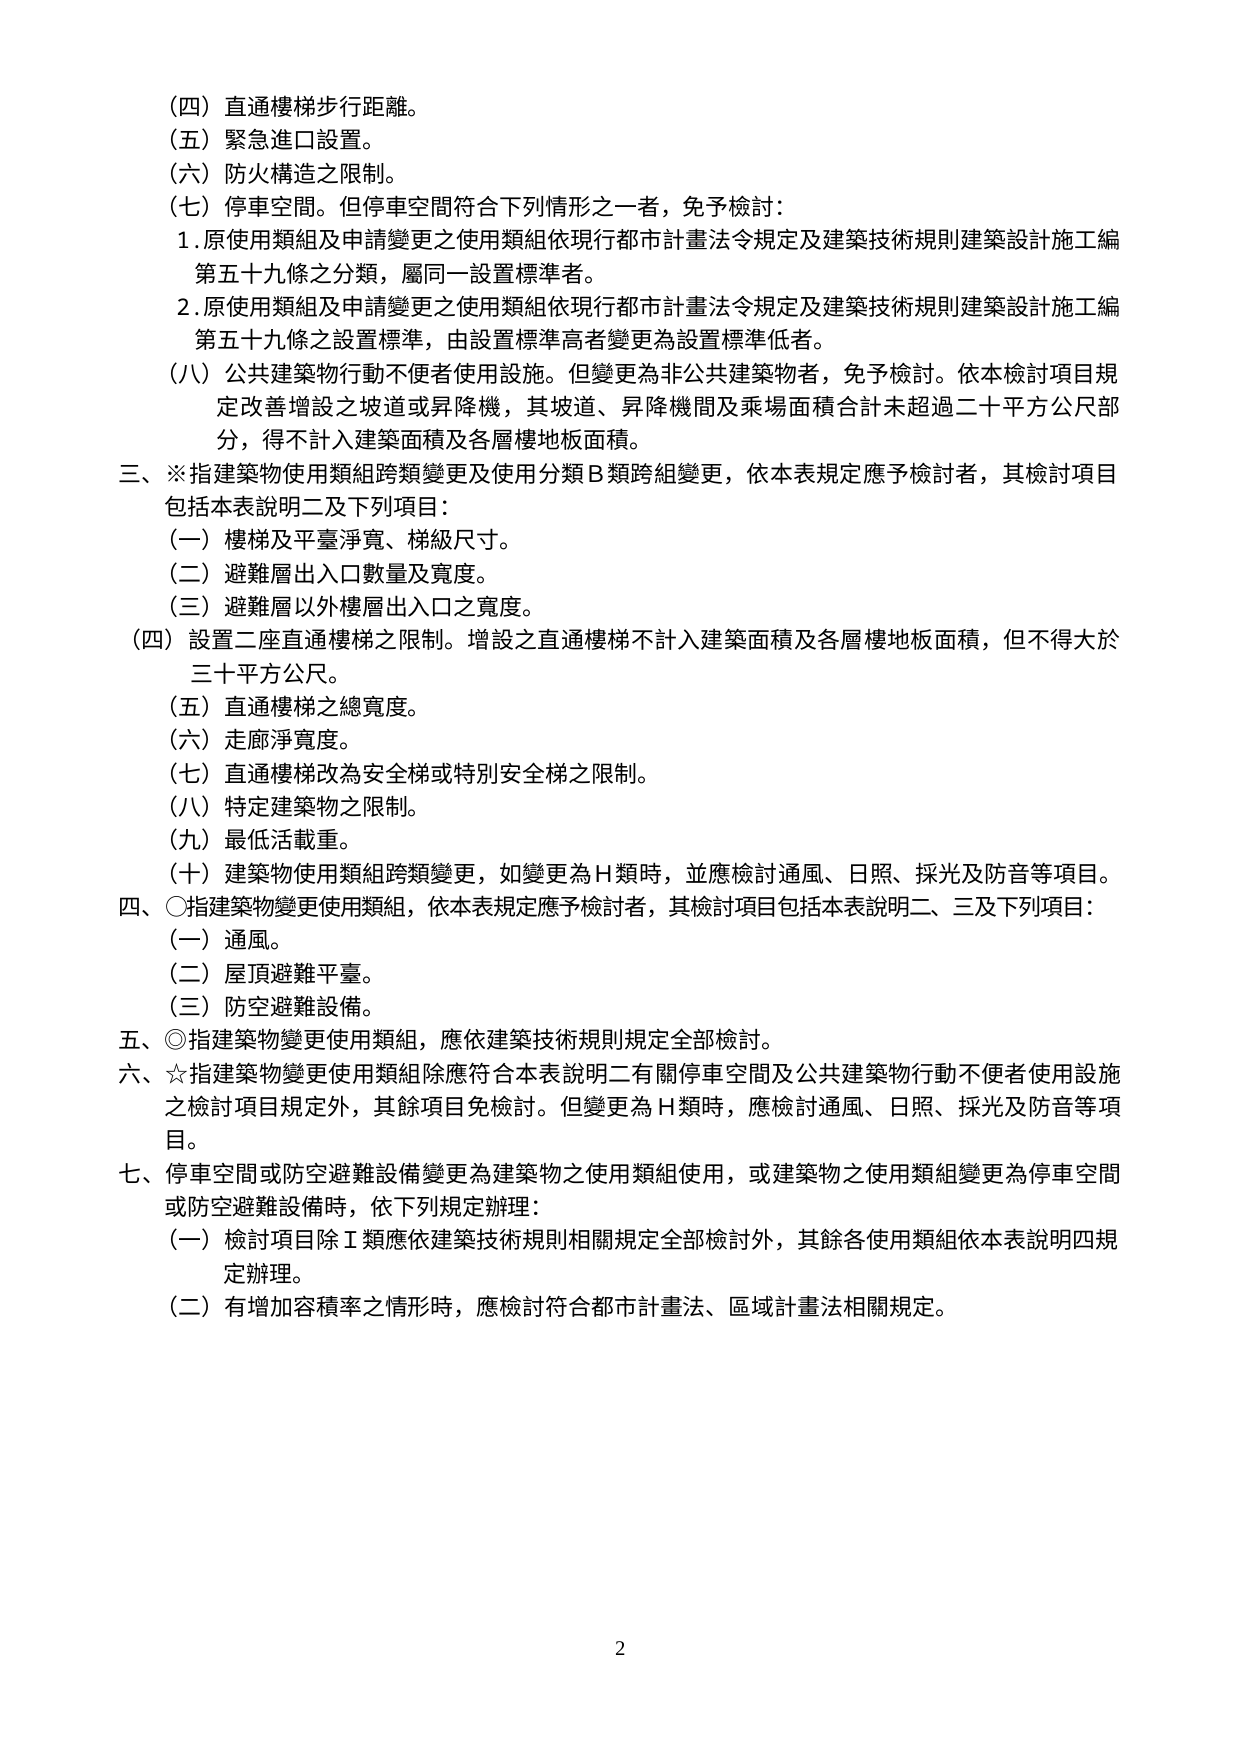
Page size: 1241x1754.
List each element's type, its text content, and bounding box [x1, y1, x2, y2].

text （十）建築物使用類組跨類變更，如變更為Ｈ類時，並應檢討通風、日照、採光及防音等項目。 [156, 855, 1122, 889]
text （七）停車空間。但停車空間符合下列情形之一者，免予檢討： [156, 189, 1122, 222]
text （一）樓梯及平臺淨寬、梯級尺寸。 [156, 522, 1122, 555]
text （六）走廊淨寬度。 [156, 722, 1122, 755]
text 七、停車空間或防空避難設備變更為建築物之使用類組使用，或建築物之使用類組變更為停車空間或防空避難設備時，依下列規定辦理： [118, 1155, 1122, 1222]
text 六、☆指建築物變更使用類組除應符合本表說明二有關停車空間及公共建築物行動不便者使用設施之檢討項目規定外，其餘項目免檢討。但變更為Ｈ類時，應檢討通風、日照、採光及防音等項目。 [118, 1055, 1122, 1155]
text （四）直通樓梯步行距離。 [156, 89, 1122, 122]
text （二）有增加容積率之情形時，應檢討符合都市計畫法、區域計畫法相關規定。 [156, 1289, 1122, 1322]
text （二）屋頂避難平臺。 [118, 955, 1122, 989]
text （一）檢討項目除Ｉ類應依建築技術規則相關規定全部檢討外，其餘各使用類組依本表說明四規定辦理。 [156, 1222, 1122, 1289]
text （一）通風。 [118, 922, 1122, 955]
text （五）直通樓梯之總寬度。 [156, 689, 1122, 722]
text （八）公共建築物行動不便者使用設施。但變更為非公共建築物者，免予檢討。依本檢討項目規定改善增設之坡道或昇降機，其坡道、昇降機間及乘場面積合計未超過二十平方公尺部分，得不計入建築面積及各層樓地板面積。 [156, 355, 1122, 455]
text （三）防空避難設備。 [118, 989, 1122, 1022]
text 1.原使用類組及申請變更之使用類組依現行都市計畫法令規定及建築技術規則建築設計施工編第五十九條之分類，屬同一設置標準者。 [176, 222, 1122, 289]
text （八）特定建築物之限制。 [156, 789, 1122, 822]
text 五、◎指建築物變更使用類組，應依建築技術規則規定全部檢討。 [118, 1022, 1122, 1055]
text （三）避難層以外樓層出入口之寬度。 [156, 589, 1122, 622]
text 三、※指建築物使用類組跨類變更及使用分類Ｂ類跨組變更，依本表規定應予檢討者，其檢討項目包括本表說明二及下列項目： [118, 455, 1122, 522]
text （七）直通樓梯改為安全梯或特別安全梯之限制。 [156, 755, 1122, 789]
text 2.原使用類組及申請變更之使用類組依現行都市計畫法令規定及建築技術規則建築設計施工編第五十九條之設置標準，由設置標準高者變更為設置標準低者。 [176, 289, 1122, 355]
text （六）防火構造之限制。 [156, 155, 1122, 189]
text （四）設置二座直通樓梯之限制。增設之直通樓梯不計入建築面積及各層樓地板面積，但不得大於三十平方公尺。 [118, 622, 1122, 689]
text （九）最低活載重。 [156, 822, 1122, 855]
text （五）緊急進口設置。 [156, 122, 1122, 155]
text （二）避難層出入口數量及寬度。 [156, 555, 1122, 589]
text 四、○指建築物變更使用類組，依本表規定應予檢討者，其檢討項目包括本表說明二、三及下列項目： [118, 889, 1122, 922]
